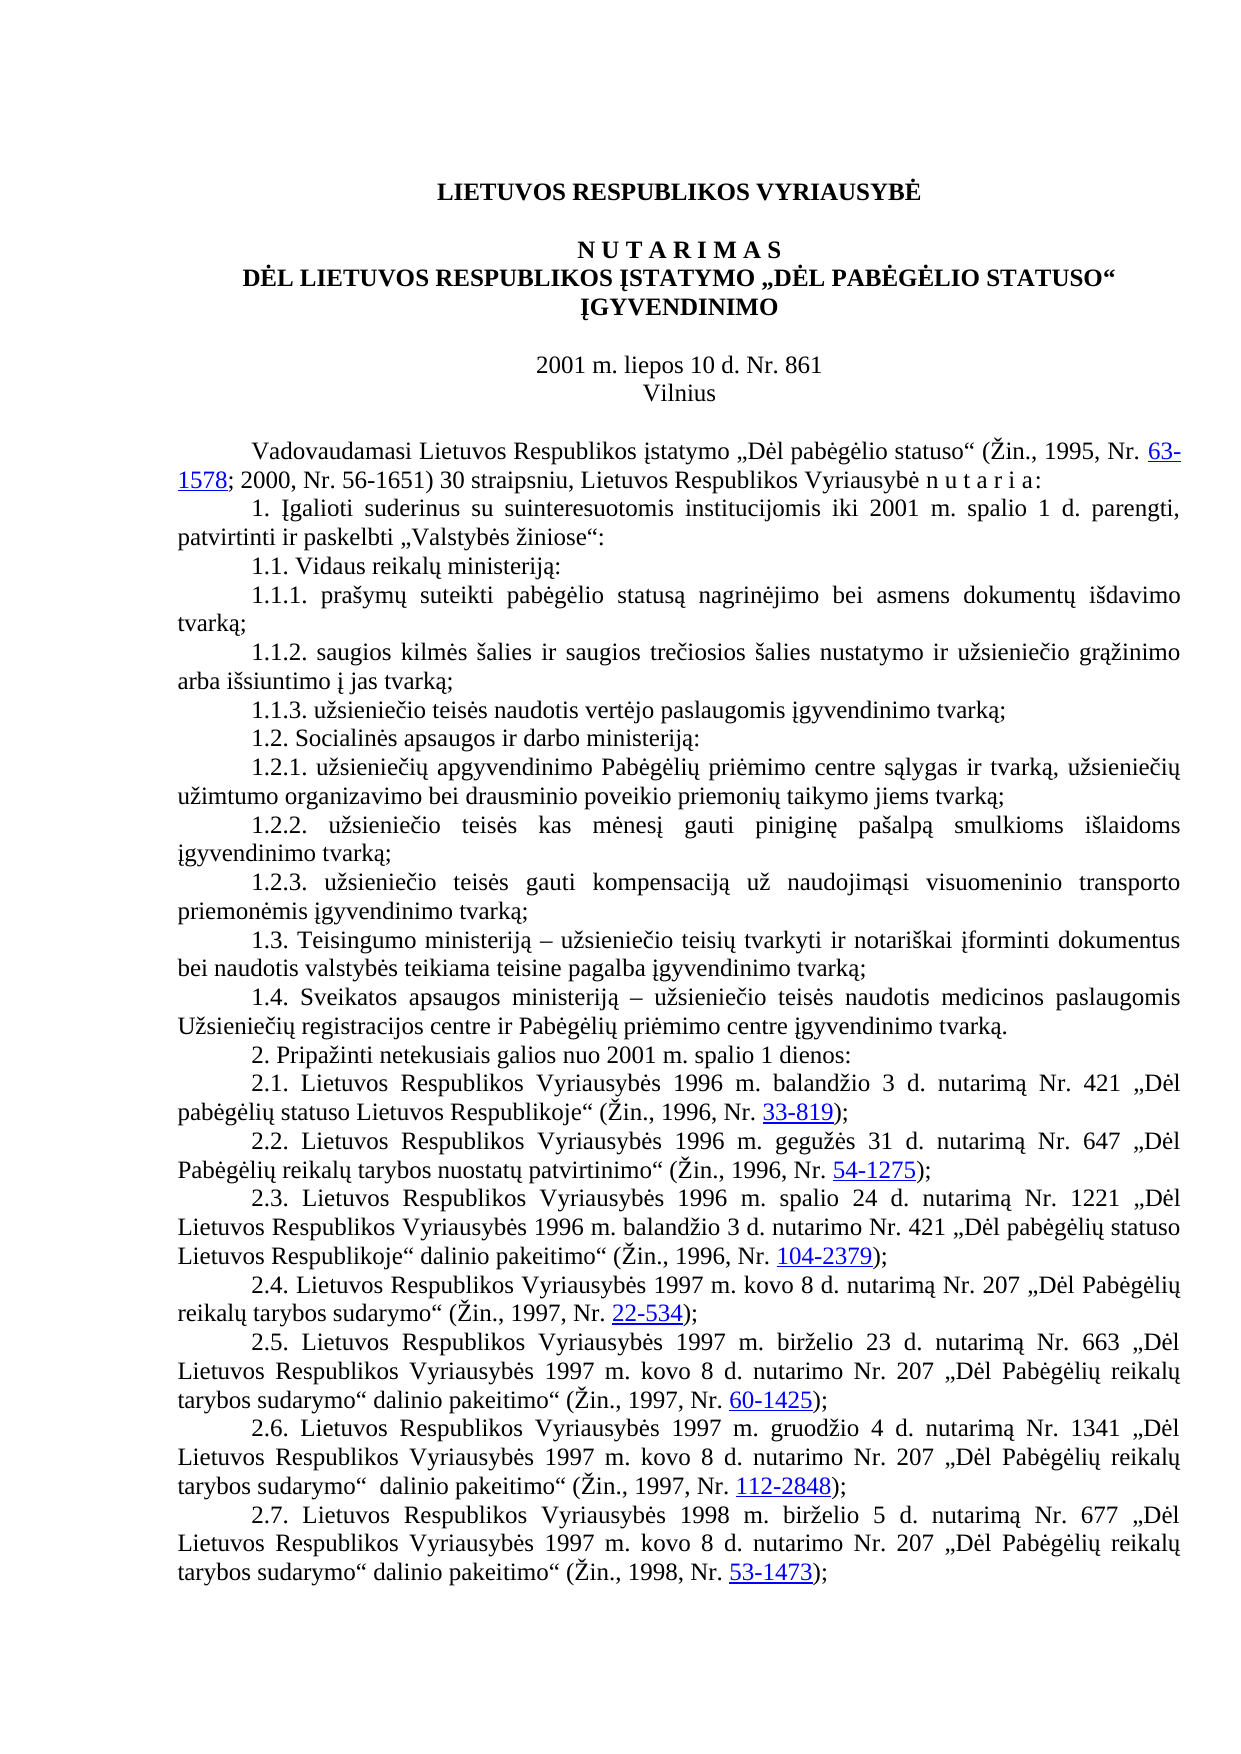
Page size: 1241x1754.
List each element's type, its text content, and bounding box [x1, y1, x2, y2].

text Vilnius [177, 378, 1181, 407]
text DĖL LIETUVOS RESPUBLIKOS ĮSTATYMO „DĖL PABĖGĖLIO STATUSO“ ĮGYVENDINIMO [177, 263, 1181, 321]
text 2.3. Lietuvos Respublikos Vyriausybės 1996 m. spalio 24 d. nutarimą Nr. 1221 „Dėl Lietuvos Respublikos Vyriausybės 1996 m. balandžio 3 d. nutarimo Nr. 421 „Dėl pabėgėlių statuso Lietuvos Respublikoje“ dalinio pakeitimo“ (Žin., 1996, Nr. 104-2379); [177, 1183, 1181, 1270]
text N U T A R I M A S [177, 235, 1181, 263]
text 1.1.2. saugios kilmės šalies ir saugios trečiosios šalies nustatymo ir užsieniečio grąžinimo arba išsiuntimo į jas tvarką; [177, 637, 1181, 695]
text 2.2. Lietuvos Respublikos Vyriausybės 1996 m. gegužės 31 d. nutarimą Nr. 647 „Dėl Pabėgėlių reikalų tarybos nuostatų patvirtinimo“ (Žin., 1996, Nr. 54-1275); [177, 1126, 1181, 1183]
text 1.1. Vidaus reikalų ministeriją: [177, 551, 1181, 580]
text 1.1.3. užsieniečio teisės naudotis vertėjo paslaugomis įgyvendinimo tvarką; [177, 695, 1181, 723]
text 1.2.1. užsieniečių apgyvendinimo Pabėgėlių priėmimo centre sąlygas ir tvarką, užsieniečių užimtumo organizavimo bei drausminio poveikio priemonių taikymo jiems tvarką; [177, 752, 1181, 810]
text 1.2.2. užsieniečio teisės kas mėnesį gauti piniginę pašalpą smulkioms išlaidoms įgyvendinimo tvarką; [177, 810, 1181, 867]
text LIETUVOS RESPUBLIKOS VYRIAUSYBĖ [177, 177, 1181, 206]
text 2. Pripažinti netekusiais galios nuo 2001 m. spalio 1 dienos: [177, 1040, 1181, 1068]
text 1.4. Sveikatos apsaugos ministeriją – užsieniečio teisės naudotis medicinos paslaugomis Užsieniečių registracijos centre ir Pabėgėlių priėmimo centre įgyvendinimo tvarką. [177, 982, 1181, 1040]
text 2.7. Lietuvos Respublikos Vyriausybės 1998 m. birželio 5 d. nutarimą Nr. 677 „Dėl Lietuvos Respublikos Vyriausybės 1997 m. kovo 8 d. nutarimo Nr. 207 „Dėl Pabėgėlių reikalų tarybos sudarymo“ dalinio pakeitimo“ (Žin., 1998, Nr. 53-1473); [177, 1500, 1181, 1586]
text 2.1. Lietuvos Respublikos Vyriausybės 1996 m. balandžio 3 d. nutarimą Nr. 421 „Dėl pabėgėlių statuso Lietuvos Respublikoje“ (Žin., 1996, Nr. 33-819); [177, 1068, 1181, 1126]
text 2.4. Lietuvos Respublikos Vyriausybės 1997 m. kovo 8 d. nutarimą Nr. 207 „Dėl Pabėgėlių reikalų tarybos sudarymo“ (Žin., 1997, Nr. 22-534); [177, 1270, 1181, 1327]
text 2.6. Lietuvos Respublikos Vyriausybės 1997 m. gruodžio 4 d. nutarimą Nr. 1341 „Dėl Lietuvos Respublikos Vyriausybės 1997 m. kovo 8 d. nutarimo Nr. 207 „Dėl Pabėgėlių reikalų tarybos sudarymo“ dalinio pakeitimo“ (Žin., 1997, Nr. 112-2848); [177, 1413, 1181, 1500]
text 1. Įgalioti suderinus su suinteresuotomis institucijomis iki 2001 m. spalio 1 d. parengti, patvirtinti ir paskelbti „Valstybės žiniose“: [177, 493, 1181, 551]
text 1.3. Teisingumo ministeriją – užsieniečio teisių tvarkyti ir notariškai įforminti dokumentus bei naudotis valstybės teikiama teisine pagalba įgyvendinimo tvarką; [177, 925, 1181, 982]
text 2.5. Lietuvos Respublikos Vyriausybės 1997 m. birželio 23 d. nutarimą Nr. 663 „Dėl Lietuvos Respublikos Vyriausybės 1997 m. kovo 8 d. nutarimo Nr. 207 „Dėl Pabėgėlių reikalų tarybos sudarymo“ dalinio pakeitimo“ (Žin., 1997, Nr. 60-1425); [177, 1327, 1181, 1413]
text Vadovaudamasi Lietuvos Respublikos įstatymo „Dėl pabėgėlio statuso“ (Žin., 1995, Nr. 63-1578; 2000, Nr. 56-1651) 30 straipsniu, Lietuvos Respublikos Vyriausybė nutaria: [177, 436, 1181, 493]
text 1.2. Socialinės apsaugos ir darbo ministeriją: [177, 723, 1181, 752]
text 2001 m. liepos 10 d. Nr. 861 [177, 350, 1181, 378]
text 1.2.3. užsieniečio teisės gauti kompensaciją už naudojimąsi visuomeninio transporto priemonėmis įgyvendinimo tvarką; [177, 867, 1181, 925]
text 1.1.1. prašymų suteikti pabėgėlio statusą nagrinėjimo bei asmens dokumentų išdavimo tvarką; [177, 580, 1181, 637]
